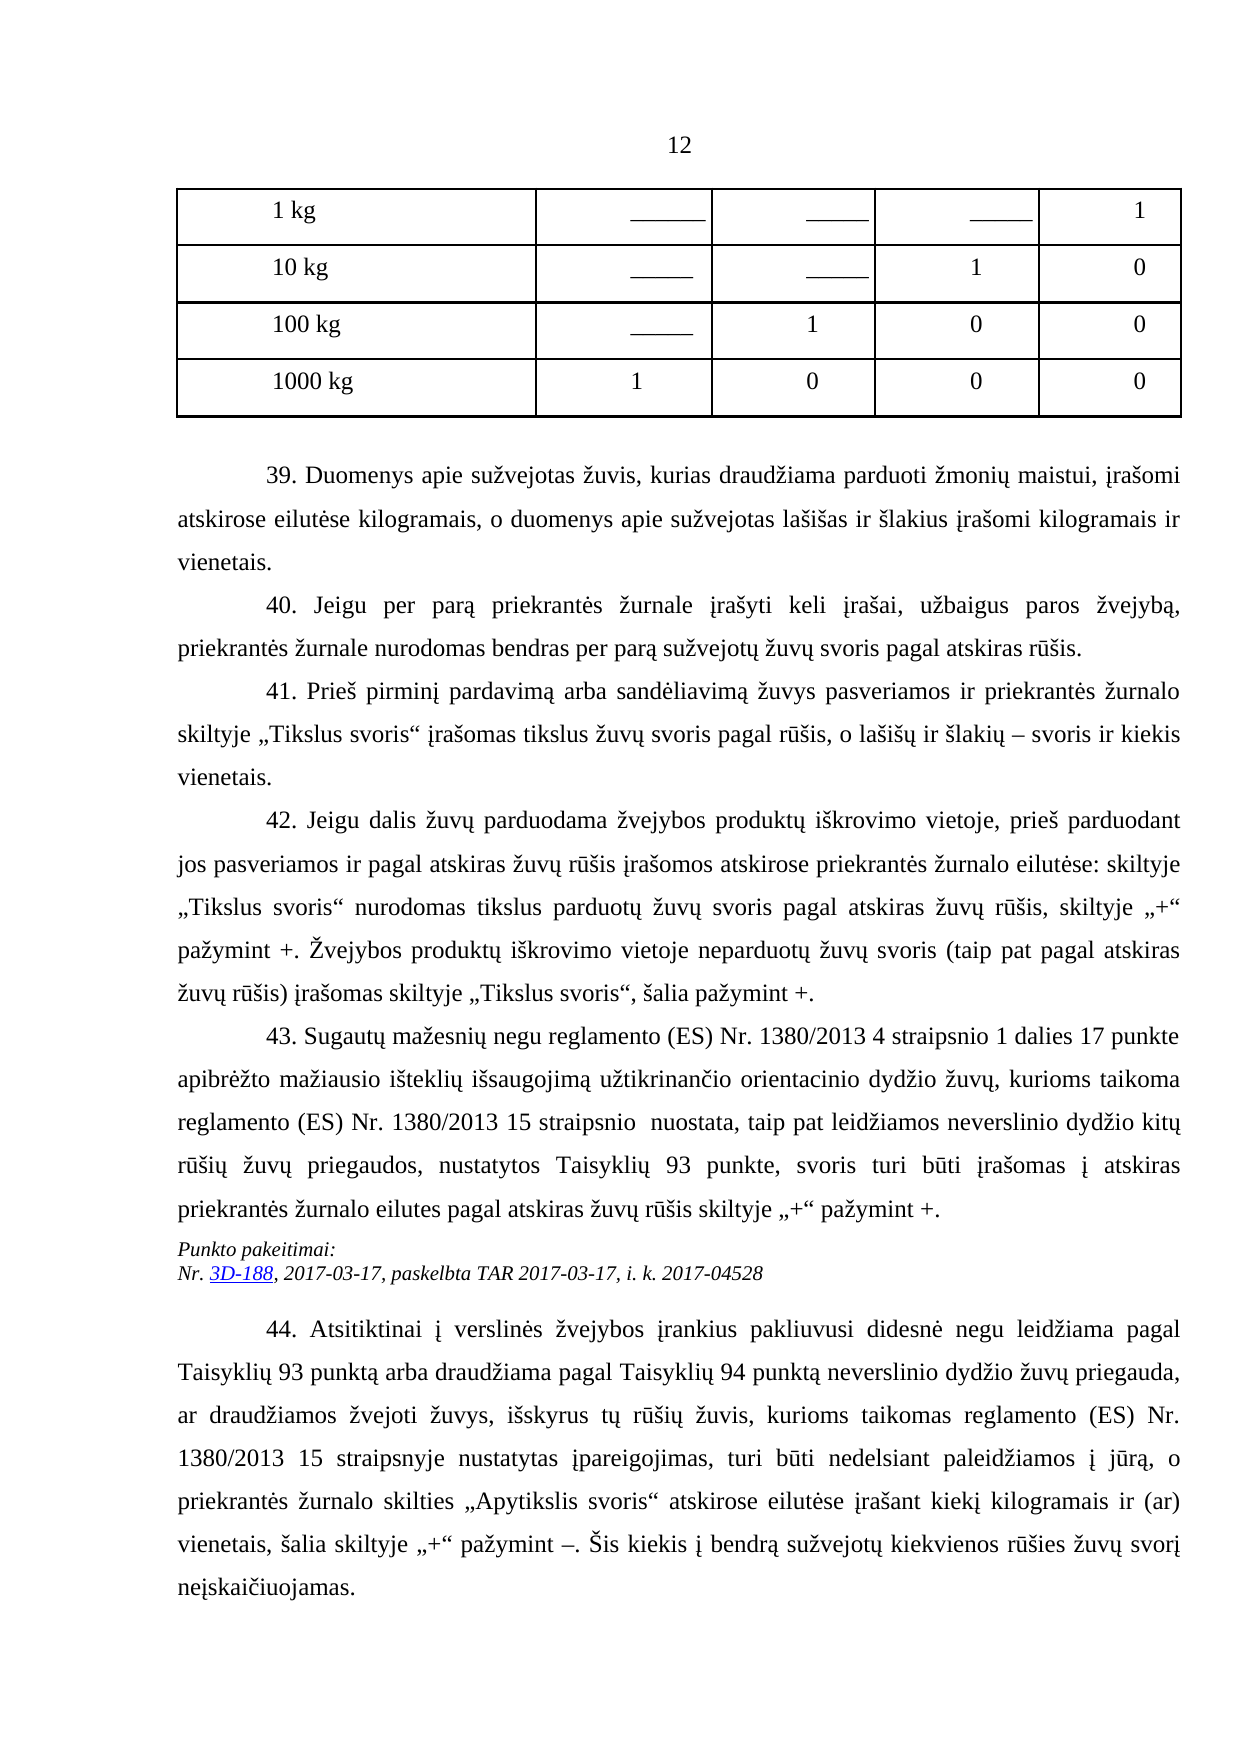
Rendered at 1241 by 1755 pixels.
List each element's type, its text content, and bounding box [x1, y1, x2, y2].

table_cell 0 [1040, 304, 1180, 358]
text Punkto pakeitimai: [177, 1237, 1181, 1261]
text 40. Jeigu per parą priekrantės žurnale įrašyti keli įrašai, užbaigus paros žvejybą, priekrantės žurnale nurodomas bendras per parą sužvejotų žuvų svoris pagal atskiras rūšis. [177, 590, 1181, 662]
table_cell 0 [713, 360, 874, 415]
table_cell 0 [876, 360, 1038, 415]
table_cell 1 [713, 304, 874, 358]
table_cell 1 [876, 246, 1038, 301]
table_header 1 kg [178, 190, 535, 244]
table_header ______ [537, 190, 711, 244]
table_header 1 [1040, 190, 1180, 244]
table_cell _____ [537, 246, 711, 301]
table_cell _____ [537, 304, 711, 358]
table_cell 0 [876, 304, 1038, 358]
table_cell 1000 kg [178, 360, 535, 415]
text Nr. 3D-188, 2017-03-17, paskelbta TAR 2017-03-17, i. k. 2017-04528 [177, 1261, 1181, 1285]
text 39. Duomenys apie sužvejotas žuvis, kurias draudžiama parduoti žmonių maistui, įrašomi atskirose eilutėse kilogramais, o duomenys apie sužvejotas lašišas ir šlakius įrašomi kilogramais ir vienetais. [177, 461, 1181, 576]
table_header _____ [713, 190, 874, 244]
table_cell 0 [1040, 246, 1180, 301]
table_cell 100 kg [178, 304, 535, 358]
table_header _____ [876, 190, 1038, 244]
text 44. Atsitiktinai į verslinės žvejybos įrankius pakliuvusi didesnė negu leidžiama pagal Taisyklių 93 punktą arba draudžiama pagal Taisyklių 94 punktą neverslinio dydžio žuvų priegauda, ar draudžiamos žvejoti žuvys, išskyrus tų rūšių žuvis, kurioms taikomas reglamento (ES) Nr. 1380/2013 15 straipsnyje nustatytas įpareigojimas, turi būti nedelsiant paleidžiamos į jūrą, o priekrantės žurnalo skilties „Apytikslis svoris“ atskirose eilutėse įrašant kiekį kilogramais ir (ar) vienetais, šalia skiltyje „+“ pažymint –. Šis kiekis į bendrą sužvejotų kiekvienos rūšies žuvų svorį neįskaičiuojamas. [177, 1314, 1181, 1601]
text 42. Jeigu dalis žuvų parduodama žvejybos produktų iškrovimo vietoje, prieš parduodant jos pasveriamos ir pagal atskiras žuvų rūšis įrašomos atskirose priekrantės žurnalo eilutėse: skiltyje „Tikslus svoris“ nurodomas tikslus parduotų žuvų svoris pagal atskiras žuvų rūšis, skiltyje „+“ pažymint +. Žvejybos produktų iškrovimo vietoje neparduotų žuvų svoris (taip pat pagal atskiras žuvų rūšis) įrašomas skiltyje „Tikslus svoris“, šalia pažymint +. [177, 806, 1181, 1007]
table_cell 10 kg [178, 246, 535, 301]
table_cell 0 [1040, 360, 1180, 415]
table_cell _____ [713, 246, 874, 301]
text 43. Sugautų mažesnių negu reglamento (ES) Nr. 1380/2013 4 straipsnio 1 dalies 17 punkte apibrėžto mažiausio išteklių išsaugojimą užtikrinančio orientacinio dydžio žuvų, kurioms taikoma reglamento (ES) Nr. 1380/2013 15 straipsnio nuostata, taip pat leidžiamos neverslinio dydžio kitų rūšių žuvų priegaudos, nustatytos Taisyklių 93 punkte, svoris turi būti įrašomas į atskiras priekrantės žurnalo eilutes pagal atskiras žuvų rūšis skiltyje „+“ pažymint +. [177, 1021, 1181, 1222]
text 41. Prieš pirminį pardavimą arba sandėliavimą žuvys pasveriamos ir priekrantės žurnalo skiltyje „Tikslus svoris“ įrašomas tikslus žuvų svoris pagal rūšis, o lašišų ir šlakių – svoris ir kiekis vienetais. [177, 676, 1181, 791]
table_cell 1 [537, 360, 711, 415]
